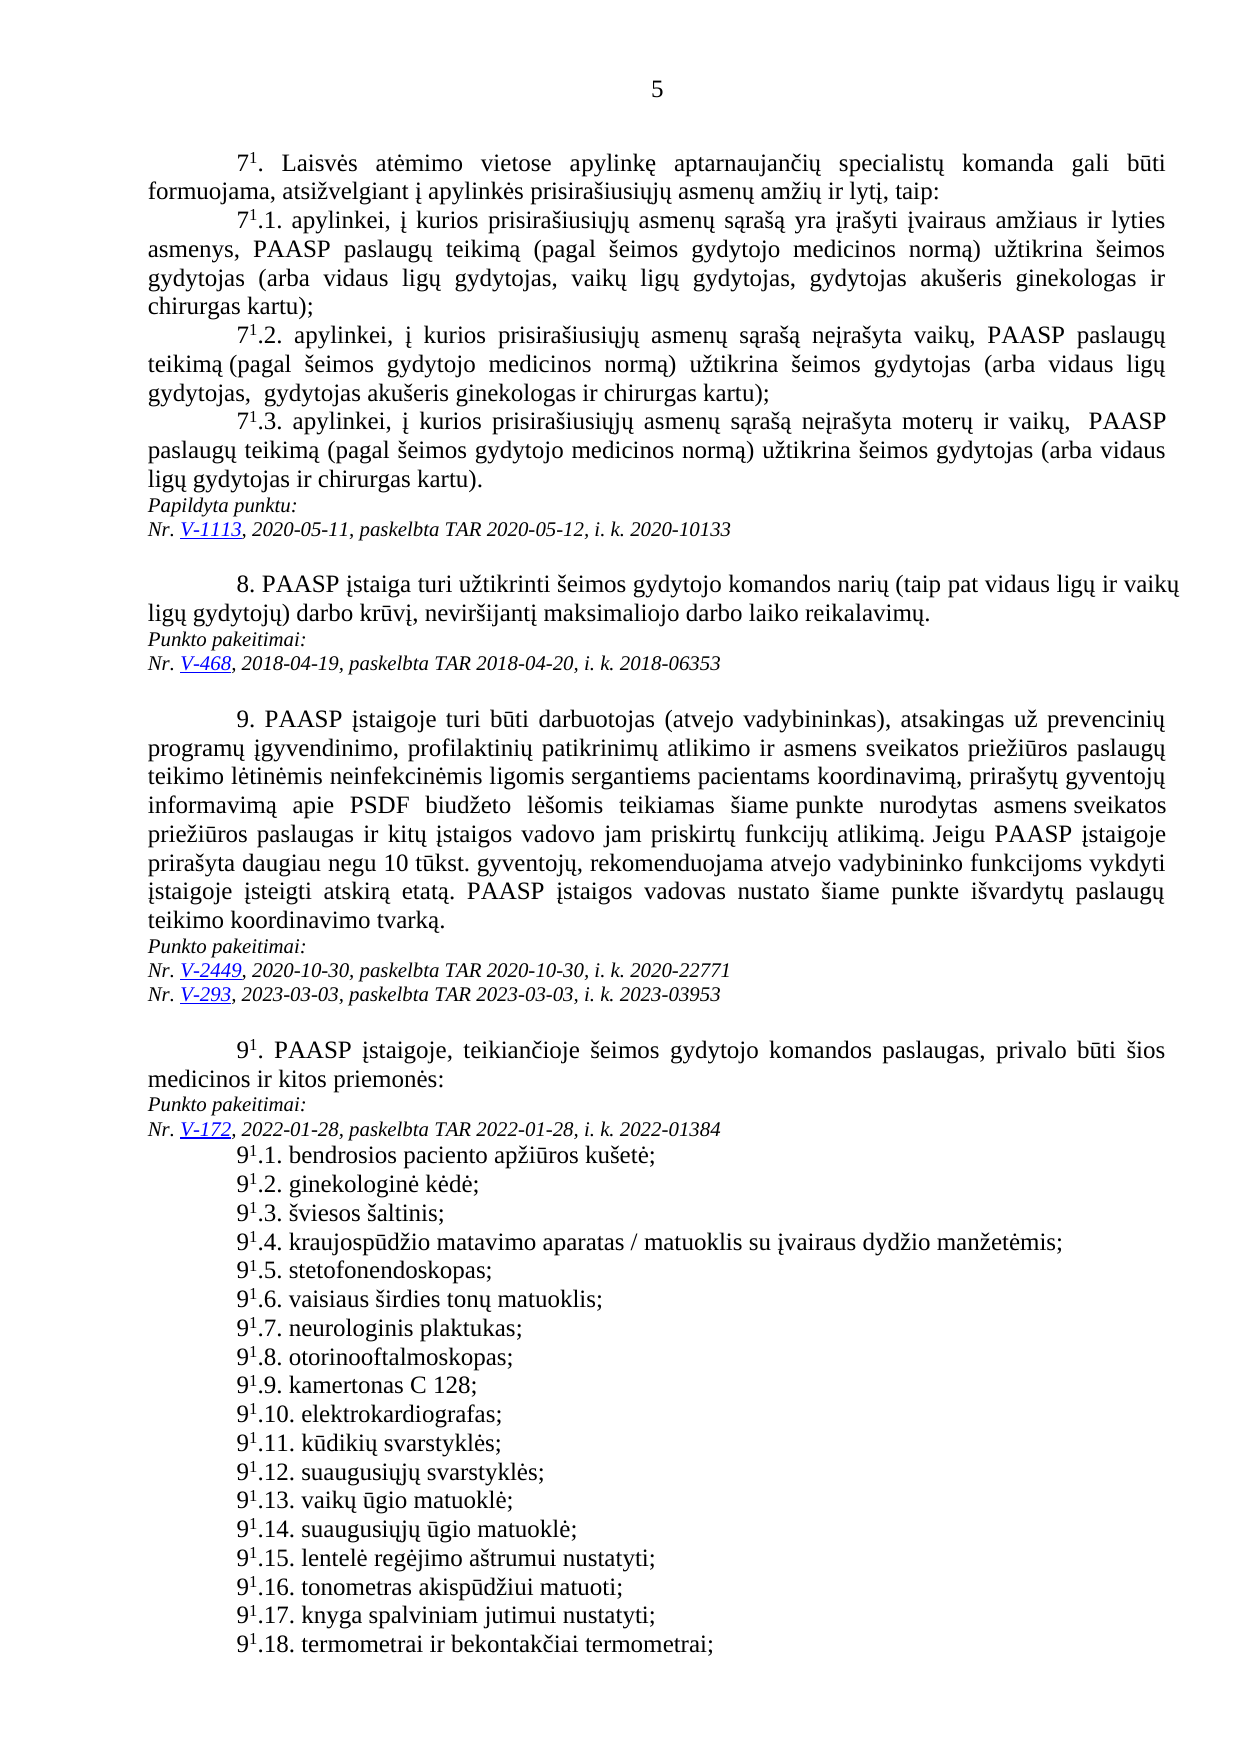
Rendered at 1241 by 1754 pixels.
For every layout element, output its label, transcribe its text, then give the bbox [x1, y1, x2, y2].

text Nr. V-468, 2018-04-19, paskelbta TAR 2018-04-20, i. k. 2018-06353 [148, 651, 1166, 675]
text Nr. V-1113, 2020-05-11, paskelbta TAR 2020-05-12, i. k. 2020-10133 [148, 517, 1166, 541]
text 91.12. suaugusiųjų svarstyklės; [148, 1457, 1166, 1486]
text 91.13. vaikų ūgio matuoklė; [148, 1486, 1166, 1514]
text 91.3. šviesos šaltinis; [148, 1198, 1166, 1227]
text 71.3. apylinkei, į kurios prisirašiusiųjų asmenų sąrašą neįrašyta moterų ir vaikų, PAASP paslaugų teikimą (pagal šeimos gydytojo medicinos normą) užtikrina šeimos gydytojas (arba vidaus ligų gydytojas ir chirurgas kartu). [148, 406, 1166, 493]
text 91.6. vaisiaus širdies tonų matuoklis; [148, 1284, 1166, 1313]
text 91. PAASP įstaigoje, teikiančioje šeimos gydytojo komandos paslaugas, privalo būti šios medicinos ir kitos priemonės: [148, 1035, 1166, 1092]
text 71.2. apylinkei, į kurios prisirašiusiųjų asmenų sąrašą neįrašyta vaikų, PAASP paslaugų teikimą (pagal šeimos gydytojo medicinos normą) užtikrina šeimos gydytojas (arba vidaus ligų gydytojas, gydytojas akušeris ginekologas ir chirurgas kartu); [148, 320, 1166, 406]
text Punkto pakeitimai: [148, 1092, 1166, 1116]
text 71. Laisvės atėmimo vietose apylinkę aptarnaujančių specialistų komanda gali būti formuojama, atsižvelgiant į apylinkės prisirašiusiųjų asmenų amžių ir lytį, taip: [148, 148, 1166, 205]
text Nr. V-293, 2023-03-03, paskelbta TAR 2023-03-03, i. k. 2023-03953 [148, 982, 1166, 1006]
text 9. PAASP įstaigoje turi būti darbuotojas (atvejo vadybininkas), atsakingas už prevencinių programų įgyvendinimo, profilaktinių patikrinimų atlikimo ir asmens sveikatos priežiūros paslaugų teikimo lėtinėmis neinfekcinėmis ligomis sergantiems pacientams koordinavimą, prirašytų gyventojų informavimą apie PSDF biudžeto lėšomis teikiamas šiame punkte nurodytas asmens sveikatos priežiūros paslaugas ir kitų įstaigos vadovo jam priskirtų funkcijų atlikimą. Jeigu PAASP įstaigoje prirašyta daugiau negu 10 tūkst. gyventojų, rekomenduojama atvejo vadybininko funkcijoms vykdyti įstaigoje įsteigti atskirą etatą. PAASP įstaigos vadovas nustato šiame punkte išvardytų paslaugų teikimo koordinavimo tvarką. [148, 704, 1166, 934]
text 8. PAASP įstaiga turi užtikrinti šeimos gydytojo komandos narių (taip pat vidaus ligų ir vaikų ligų gydytojų) darbo krūvį, neviršijantį maksimaliojo darbo laiko reikalavimų. [148, 569, 1181, 627]
text 91.1. bendrosios paciento apžiūros kušetė; [148, 1141, 1166, 1169]
text 91.18. termometrai ir bekontakčiai termometrai; [207, 1629, 1166, 1658]
text 91.4. kraujospūdžio matavimo aparatas / matuoklis su įvairaus dydžio manžetėmis; [148, 1227, 1166, 1256]
text 91.17. knyga spalviniam jutimui nustatyti; [148, 1601, 1166, 1629]
text 91.9. kamertonas C 128; [148, 1371, 1166, 1399]
text Nr. V-2449, 2020-10-30, paskelbta TAR 2020-10-30, i. k. 2020-22771 [148, 958, 1166, 982]
text 91.7. neurologinis plaktukas; [148, 1313, 1166, 1342]
text 91.8. otorinooftalmoskopas; [148, 1342, 1166, 1371]
text 71.1. apylinkei, į kurios prisirašiusiųjų asmenų sąrašą yra įrašyti įvairaus amžiaus ir lyties asmenys, PAASP paslaugų teikimą (pagal šeimos gydytojo medicinos normą) užtikrina šeimos gydytojas (arba vidaus ligų gydytojas, vaikų ligų gydytojas, gydytojas akušeris ginekologas ir chirurgas kartu); [148, 205, 1166, 320]
text Nr. V-172, 2022-01-28, paskelbta TAR 2022-01-28, i. k. 2022-01384 [148, 1116, 1166, 1141]
text Punkto pakeitimai: [148, 627, 1166, 651]
text 91.2. ginekologinė kėdė; [148, 1169, 1166, 1198]
text 91.15. lentelė regėjimo aštrumui nustatyti; [148, 1543, 1166, 1572]
text 91.14. suaugusiųjų ūgio matuoklė; [148, 1514, 1166, 1543]
text 91.10. elektrokardiografas; [148, 1399, 1166, 1428]
text 91.5. stetofonendoskopas; [148, 1256, 1166, 1284]
text Punkto pakeitimai: [148, 934, 1166, 958]
text Papildyta punktu: [148, 493, 1166, 517]
text 91.16. tonometras akispūdžiui matuoti; [148, 1572, 1166, 1601]
text 91.11. kūdikių svarstyklės; [148, 1428, 1166, 1457]
